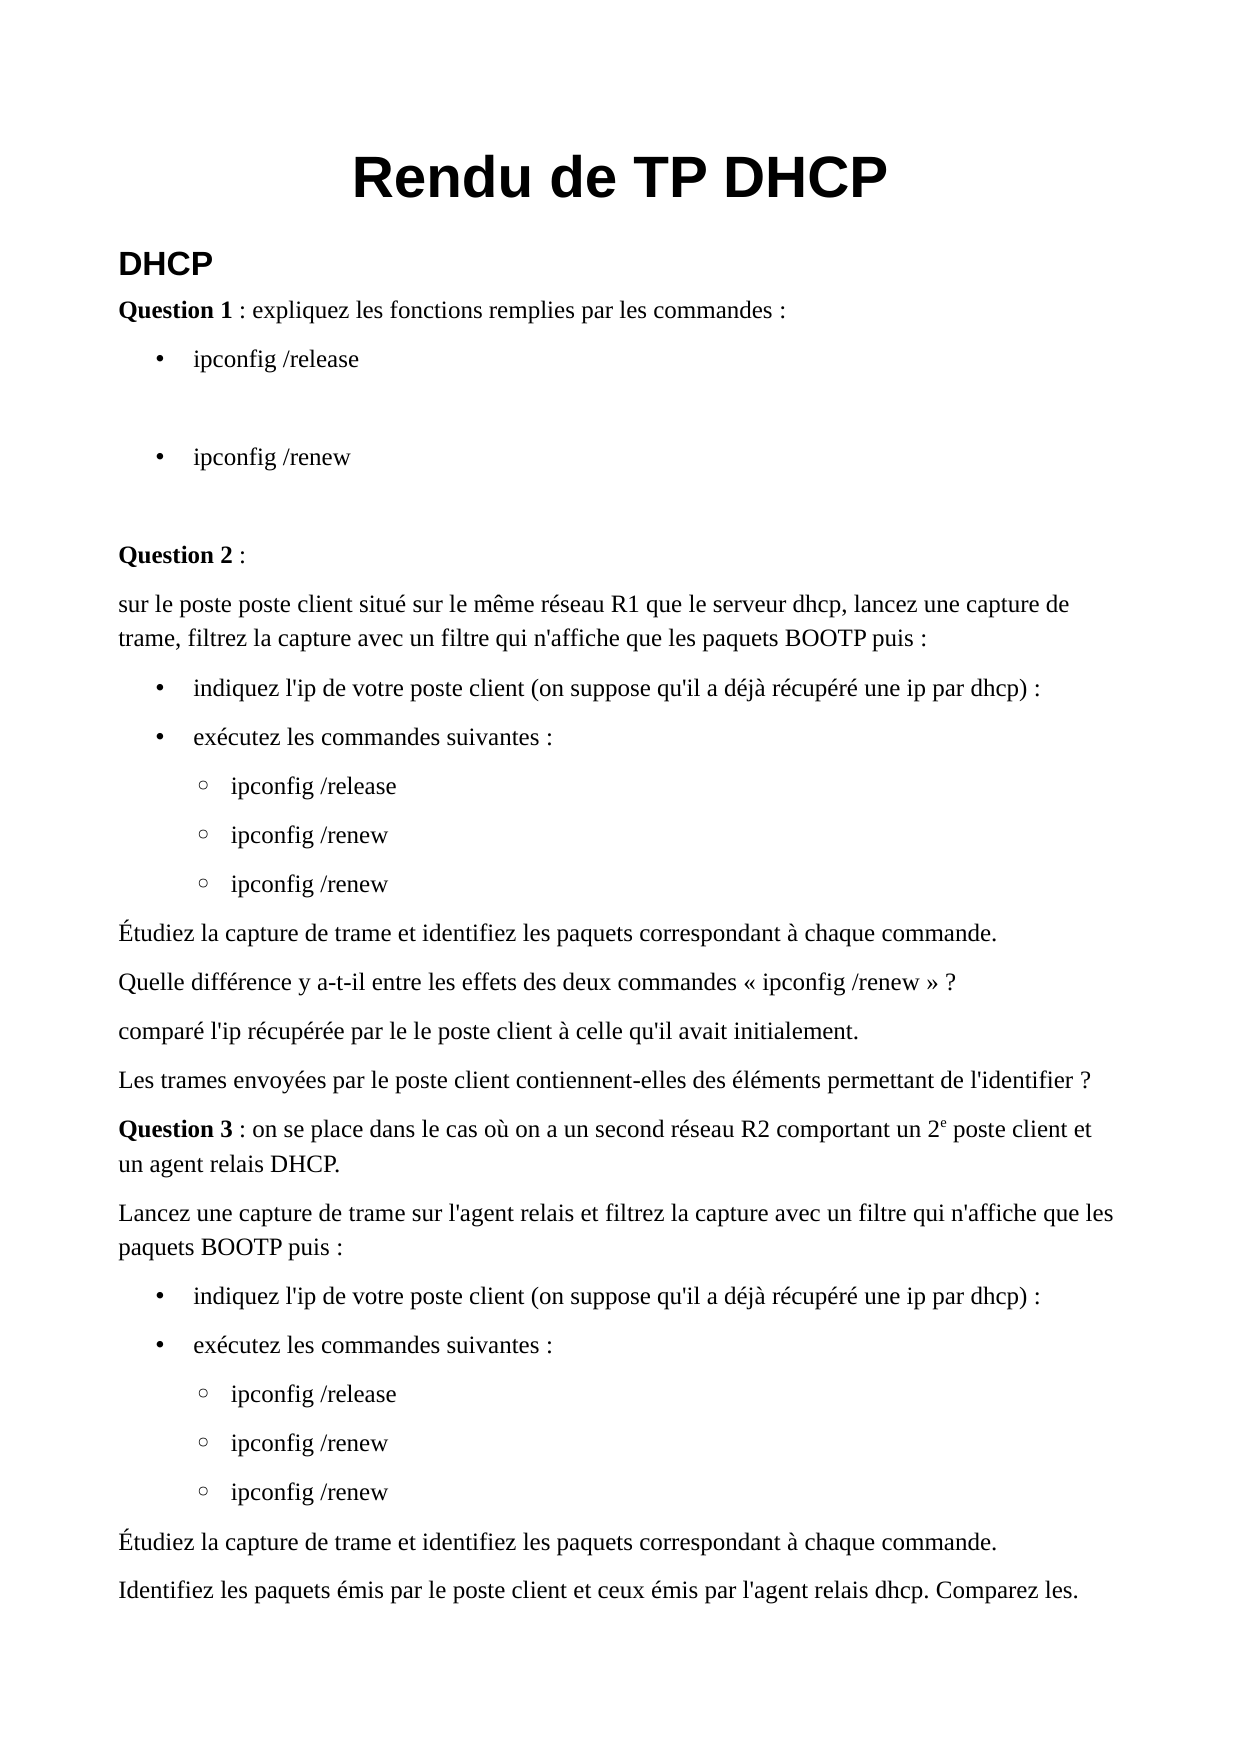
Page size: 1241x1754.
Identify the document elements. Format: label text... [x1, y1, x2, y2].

text sur le poste poste client situé sur le même réseau R1 que le serveur dhcp, lancez une capture de trame, filtrez la capture avec un filtre qui n'affiche que les paquets BOOTP puis : [118, 589, 1122, 652]
text Étudiez la capture de trame et identifiez les paquets correspondant à chaque commande. [118, 1527, 1122, 1555]
list indiquez l'ip de votre poste client (on suppose qu'il a déjà récupéré une ip par dhcp) : [156, 1281, 1122, 1310]
list ipconfig /renew [193, 820, 1122, 848]
list ipconfig /renew [193, 869, 1122, 898]
text Question 3 : on se place dans le cas où on a un second réseau R2 comportant un 2e poste client et un agent relais DHCP. [118, 1114, 1122, 1177]
text Question 2 : [118, 540, 1122, 569]
list ipconfig /release [193, 1379, 1122, 1408]
text Les trames envoyées par le poste client contiennent-elles des éléments permettant de l'identifier ? [118, 1065, 1122, 1094]
text Étudiez la capture de trame et identifiez les paquets correspondant à chaque commande. [118, 918, 1122, 947]
list ipconfig /renew [193, 1477, 1122, 1506]
text Question 1 : expliquez les fonctions remplies par les commandes : [118, 295, 1122, 323]
title Rendu de TP DHCP [118, 143, 1122, 210]
list ipconfig /renew [193, 1428, 1122, 1457]
text Identifiez les paquets émis par le poste client et ceux émis par l'agent relais dhcp. Comparez les. [118, 1576, 1122, 1604]
list ipconfig /release [193, 771, 1122, 799]
text Lancez une capture de trame sur l'agent relais et filtrez la capture avec un filtre qui n'affiche que les paquets BOOTP puis : [118, 1198, 1122, 1261]
list ipconfig /renew [156, 442, 1122, 471]
subtitle DHCP [118, 243, 1122, 282]
list exécutez les commandes suivantes : [156, 722, 1122, 750]
list ipconfig /release [156, 344, 1122, 372]
list indiquez l'ip de votre poste client (on suppose qu'il a déjà récupéré une ip par dhcp) : [156, 673, 1122, 701]
text Quelle différence y a-t-il entre les effets des deux commandes « ipconfig /renew » ? [118, 967, 1122, 996]
list exécutez les commandes suivantes : [156, 1330, 1122, 1359]
text comparé l'ip récupérée par le le poste client à celle qu'il avait initialement. [118, 1016, 1122, 1045]
